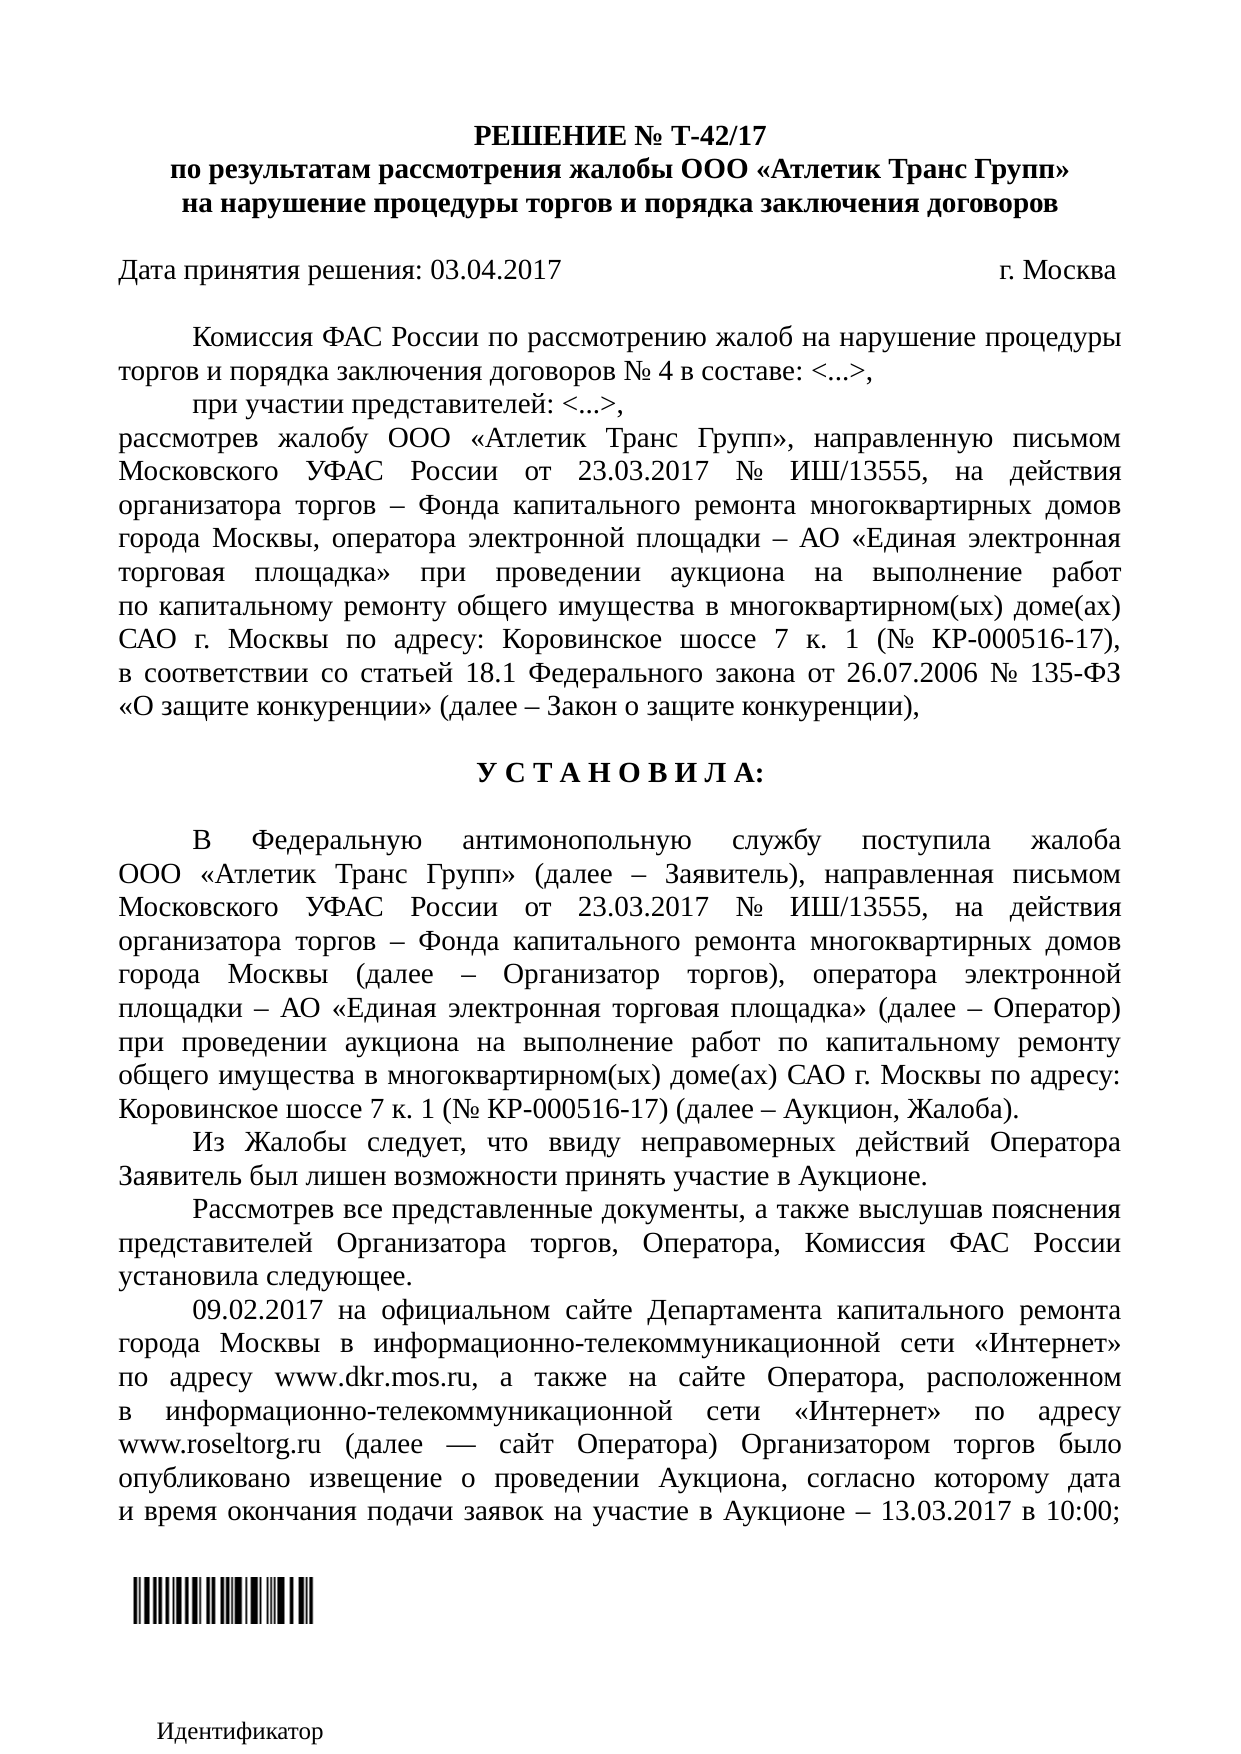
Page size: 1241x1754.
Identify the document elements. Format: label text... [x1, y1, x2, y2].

text по результатам рассмотрения жалобы ООО «Атлетик Транс Групп» [118, 152, 1122, 185]
text У С Т А Н О В И Л А: [118, 755, 1122, 789]
text 09.02.2017 на официальном сайте Департамента капитального ремонта города Москвы в информационно-телекоммуникационной сети «Интернет» по адресу www.dkr.mos.ru, а также на сайте Оператора, расположенном в информационно-телекоммуникационной сети «Интернет» по адресу www.roseltorg.ru (далее — сайт Оператора) Организатором торгов было опубликовано извещение о проведении Аукциона, согласно которому дата и время окончания подачи заявок на участие в Аукционе – 13.03.2017 в 10:00; [118, 1292, 1122, 1527]
picture [118, 1577, 331, 1624]
text Из Жалобы следует, что ввиду неправомерных действий Оператора Заявитель был лишен возможности принять участие в Аукционе. [118, 1124, 1122, 1191]
text В Федеральную антимонопольную службу поступила жалоба ООО «Атлетик Транс Групп» (далее – Заявитель), направленная письмом Московского УФАС России от 23.03.2017 № ИШ/13555, на действия организатора торгов – Фонда капитального ремонта многоквартирных домов города Москвы (далее – Организатор торгов), оператора электронной площадки – АО «Единая электронная торговая площадка» (далее – Оператор) при проведении аукциона на выполнение работ по капитальному ремонту общего имущества в многоквартирном(ых) доме(ах) САО г. Москвы по адресу: Коровинское шоссе 7 к. 1 (№ КР-000516-17) (далее – Аукцион, Жалоба). [118, 822, 1122, 1124]
text Рассмотрев все представленные документы, а также выслушав пояснения представителей Организатора торгов, Оператора, Комиссия ФАС России установила следующее. [118, 1191, 1122, 1292]
text рассмотрев жалобу ООО «Атлетик Транс Групп», направленную письмом Московского УФАС России от 23.03.2017 № ИШ/13555, на действия организатора торгов – Фонда капитального ремонта многоквартирных домов города Москвы, оператора электронной площадки – АО «Единая электронная торговая площадка» при проведении аукциона на выполнение работ по капитальному ремонту общего имущества в многоквартирном(ых) доме(ах) САО г. Москвы по адресу: Коровинское шоссе 7 к. 1 (№ КР-000516-17), в соответствии со статьей 18.1 Федерального закона от 26.07.2006 № 135-ФЗ «О защите конкуренции» (далее – Закон о защите конкуренции), [118, 420, 1122, 722]
text Дата принятия решения: 03.04.2017 г. Москва [118, 252, 1122, 286]
text Комиссия ФАС России по рассмотрению жалоб на нарушение процедуры торгов и порядка заключения договоров № 4 в составе: <...>, [118, 319, 1122, 386]
text на нарушение процедуры торгов и порядка заключения договоров [118, 185, 1122, 219]
text РЕШЕНИЕ № Т-42/17 [118, 118, 1122, 152]
text при участии представителей: <...>, [118, 386, 1122, 420]
